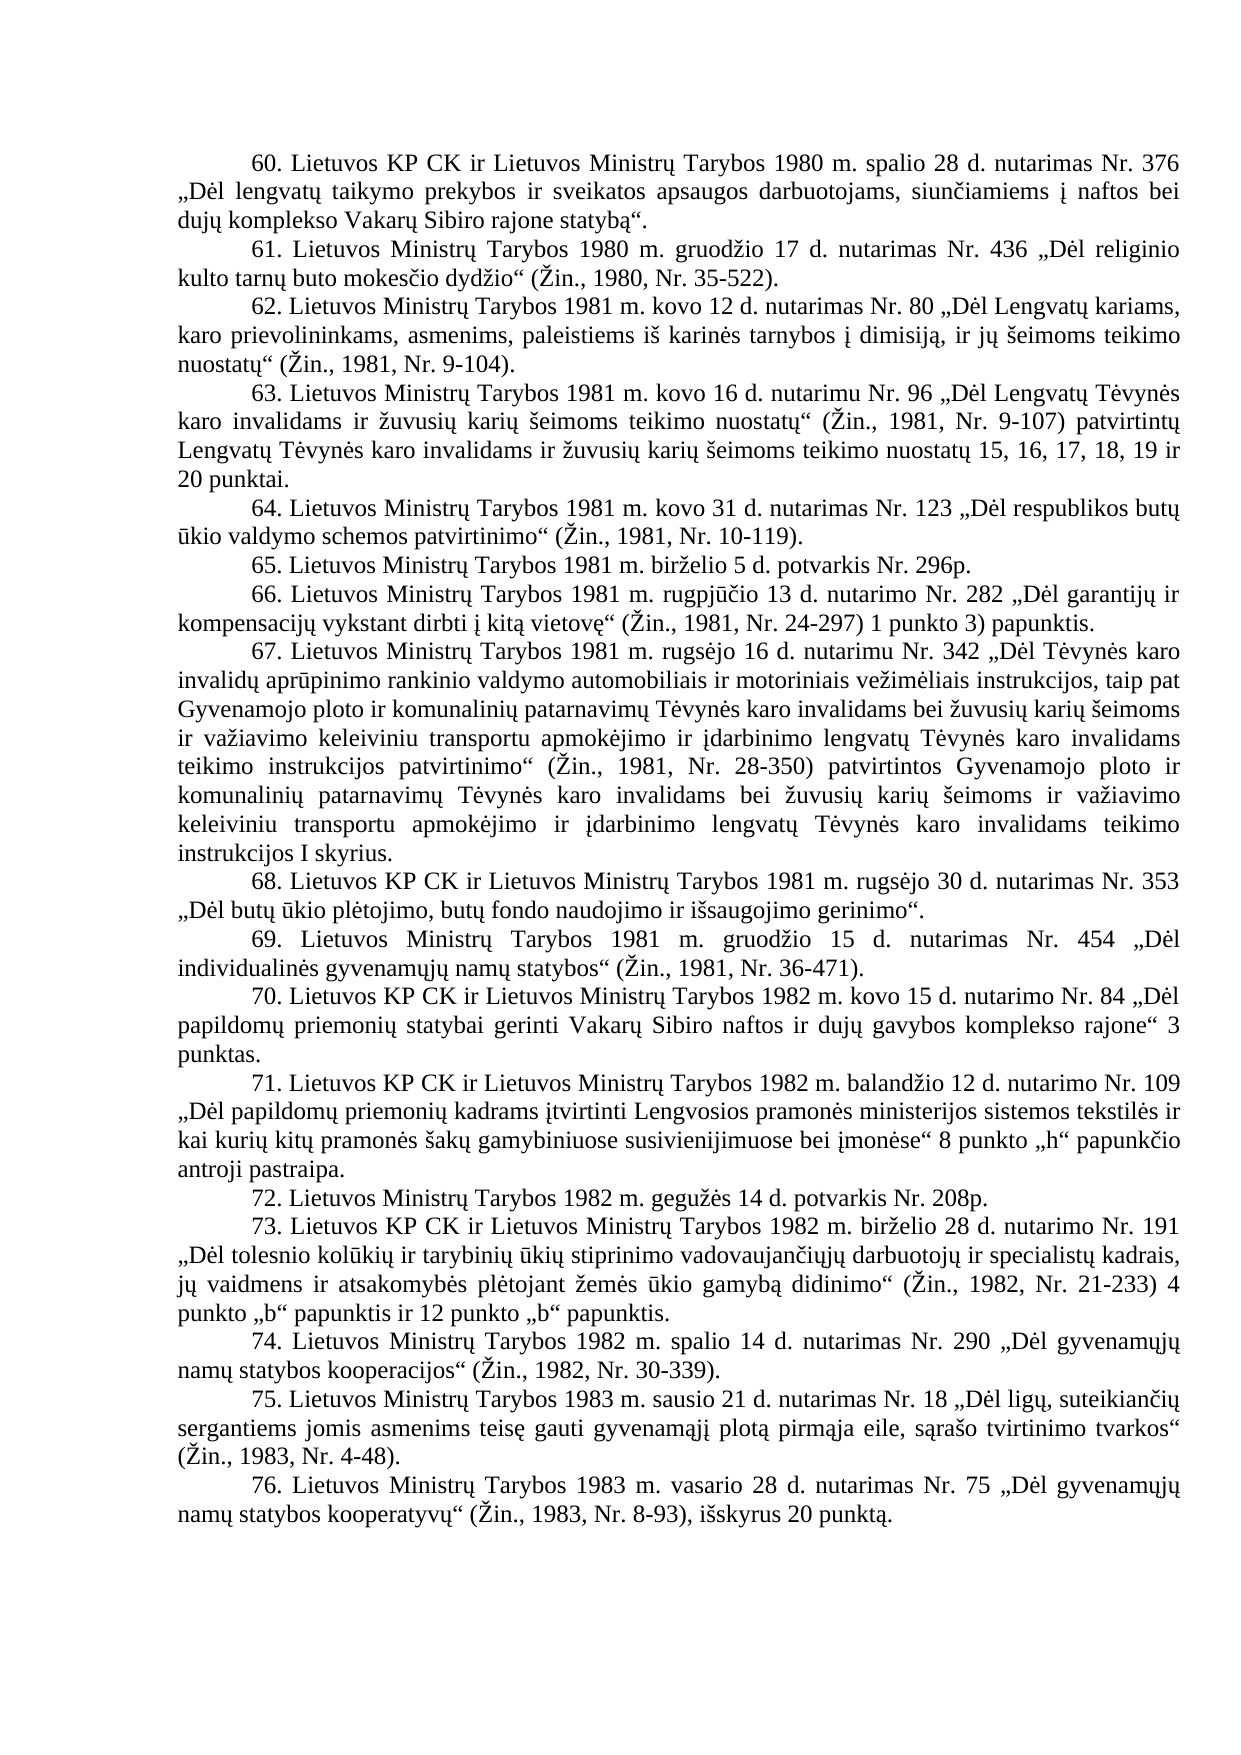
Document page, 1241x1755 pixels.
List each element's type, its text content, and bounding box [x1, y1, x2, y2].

text 74. Lietuvos Ministrų Tarybos 1982 m. spalio 14 d. nutarimas Nr. 290 „Dėl gyvenamųjų namų statybos kooperacijos“ (Žin., 1982, Nr. 30-339). [177, 1326, 1181, 1384]
text 73. Lietuvos KP CK ir Lietuvos Ministrų Tarybos 1982 m. birželio 28 d. nutarimo Nr. 191 „Dėl tolesnio kolūkių ir tarybinių ūkių stiprinimo vadovaujančiųjų darbuotojų ir specialistų kadrais, jų vaidmens ir atsakomybės plėtojant žemės ūkio gamybą didinimo“ (Žin., 1982, Nr. 21-233) 4 punkto „b“ papunktis ir 12 punkto „b“ papunktis. [177, 1211, 1181, 1326]
text 63. Lietuvos Ministrų Tarybos 1981 m. kovo 16 d. nutarimu Nr. 96 „Dėl Lengvatų Tėvynės karo invalidams ir žuvusių karių šeimoms teikimo nuostatų“ (Žin., 1981, Nr. 9-107) patvirtintų Lengvatų Tėvynės karo invalidams ir žuvusių karių šeimoms teikimo nuostatų 15, 16, 17, 18, 19 ir 20 punktai. [177, 378, 1181, 493]
text 71. Lietuvos KP CK ir Lietuvos Ministrų Tarybos 1982 m. balandžio 12 d. nutarimo Nr. 109 „Dėl papildomų priemonių kadrams įtvirtinti Lengvosios pramonės ministerijos sistemos tekstilės ir kai kurių kitų pramonės šakų gamybiniuose susivienijimuose bei įmonėse“ 8 punkto „h“ papunkčio antroji pastraipa. [177, 1068, 1181, 1183]
text 62. Lietuvos Ministrų Tarybos 1981 m. kovo 12 d. nutarimas Nr. 80 „Dėl Lengvatų kariams, karo prievolininkams, asmenims, paleistiems iš karinės tarnybos į dimisiją, ir jų šeimoms teikimo nuostatų“ (Žin., 1981, Nr. 9-104). [177, 291, 1181, 378]
text 69. Lietuvos Ministrų Tarybos 1981 m. gruodžio 15 d. nutarimas Nr. 454 „Dėl individualinės gyvenamųjų namų statybos“ (Žin., 1981, Nr. 36-471). [177, 924, 1181, 981]
text 67. Lietuvos Ministrų Tarybos 1981 m. rugsėjo 16 d. nutarimu Nr. 342 „Dėl Tėvynės karo invalidų aprūpinimo rankinio valdymo automobiliais ir motoriniais vežimėliais instrukcijos, taip pat Gyvenamojo ploto ir komunalinių patarnavimų Tėvynės karo invalidams bei žuvusių karių šeimoms ir važiavimo keleiviniu transportu apmokėjimo ir įdarbinimo lengvatų Tėvynės karo invalidams teikimo instrukcijos patvirtinimo“ (Žin., 1981, Nr. 28-350) patvirtintos Gyvenamojo ploto ir komunalinių patarnavimų Tėvynės karo invalidams bei žuvusių karių šeimoms ir važiavimo keleiviniu transportu apmokėjimo ir įdarbinimo lengvatų Tėvynės karo invalidams teikimo instrukcijos I skyrius. [177, 636, 1181, 866]
text 76. Lietuvos Ministrų Tarybos 1983 m. vasario 28 d. nutarimas Nr. 75 „Dėl gyvenamųjų namų statybos kooperatyvų“ (Žin., 1983, Nr. 8-93), išskyrus 20 punktą. [177, 1470, 1181, 1528]
text 64. Lietuvos Ministrų Tarybos 1981 m. kovo 31 d. nutarimas Nr. 123 „Dėl respublikos butų ūkio valdymo schemos patvirtinimo“ (Žin., 1981, Nr. 10-119). [177, 493, 1181, 550]
text 60. Lietuvos KP CK ir Lietuvos Ministrų Tarybos 1980 m. spalio 28 d. nutarimas Nr. 376 „Dėl lengvatų taikymo prekybos ir sveikatos apsaugos darbuotojams, siunčiamiems į naftos bei dujų komplekso Vakarų Sibiro rajone statybą“. [177, 148, 1181, 234]
text 61. Lietuvos Ministrų Tarybos 1980 m. gruodžio 17 d. nutarimas Nr. 436 „Dėl religinio kulto tarnų buto mokesčio dydžio“ (Žin., 1980, Nr. 35-522). [177, 234, 1181, 291]
text 72. Lietuvos Ministrų Tarybos 1982 m. gegužės 14 d. potvarkis Nr. 208p. [177, 1183, 1181, 1211]
text 66. Lietuvos Ministrų Tarybos 1981 m. rugpjūčio 13 d. nutarimo Nr. 282 „Dėl garantijų ir kompensacijų vykstant dirbti į kitą vietovę“ (Žin., 1981, Nr. 24-297) 1 punkto 3) papunktis. [177, 579, 1181, 636]
text 65. Lietuvos Ministrų Tarybos 1981 m. birželio 5 d. potvarkis Nr. 296p. [177, 550, 1181, 579]
text 75. Lietuvos Ministrų Tarybos 1983 m. sausio 21 d. nutarimas Nr. 18 „Dėl ligų, suteikiančių sergantiems jomis asmenims teisę gauti gyvenamąjį plotą pirmąja eile, sąrašo tvirtinimo tvarkos“ (Žin., 1983, Nr. 4-48). [177, 1384, 1181, 1470]
text 68. Lietuvos KP CK ir Lietuvos Ministrų Tarybos 1981 m. rugsėjo 30 d. nutarimas Nr. 353 „Dėl butų ūkio plėtojimo, butų fondo naudojimo ir išsaugojimo gerinimo“. [177, 866, 1181, 924]
text 70. Lietuvos KP CK ir Lietuvos Ministrų Tarybos 1982 m. kovo 15 d. nutarimo Nr. 84 „Dėl papildomų priemonių statybai gerinti Vakarų Sibiro naftos ir dujų gavybos komplekso rajone“ 3 punktas. [177, 981, 1181, 1068]
